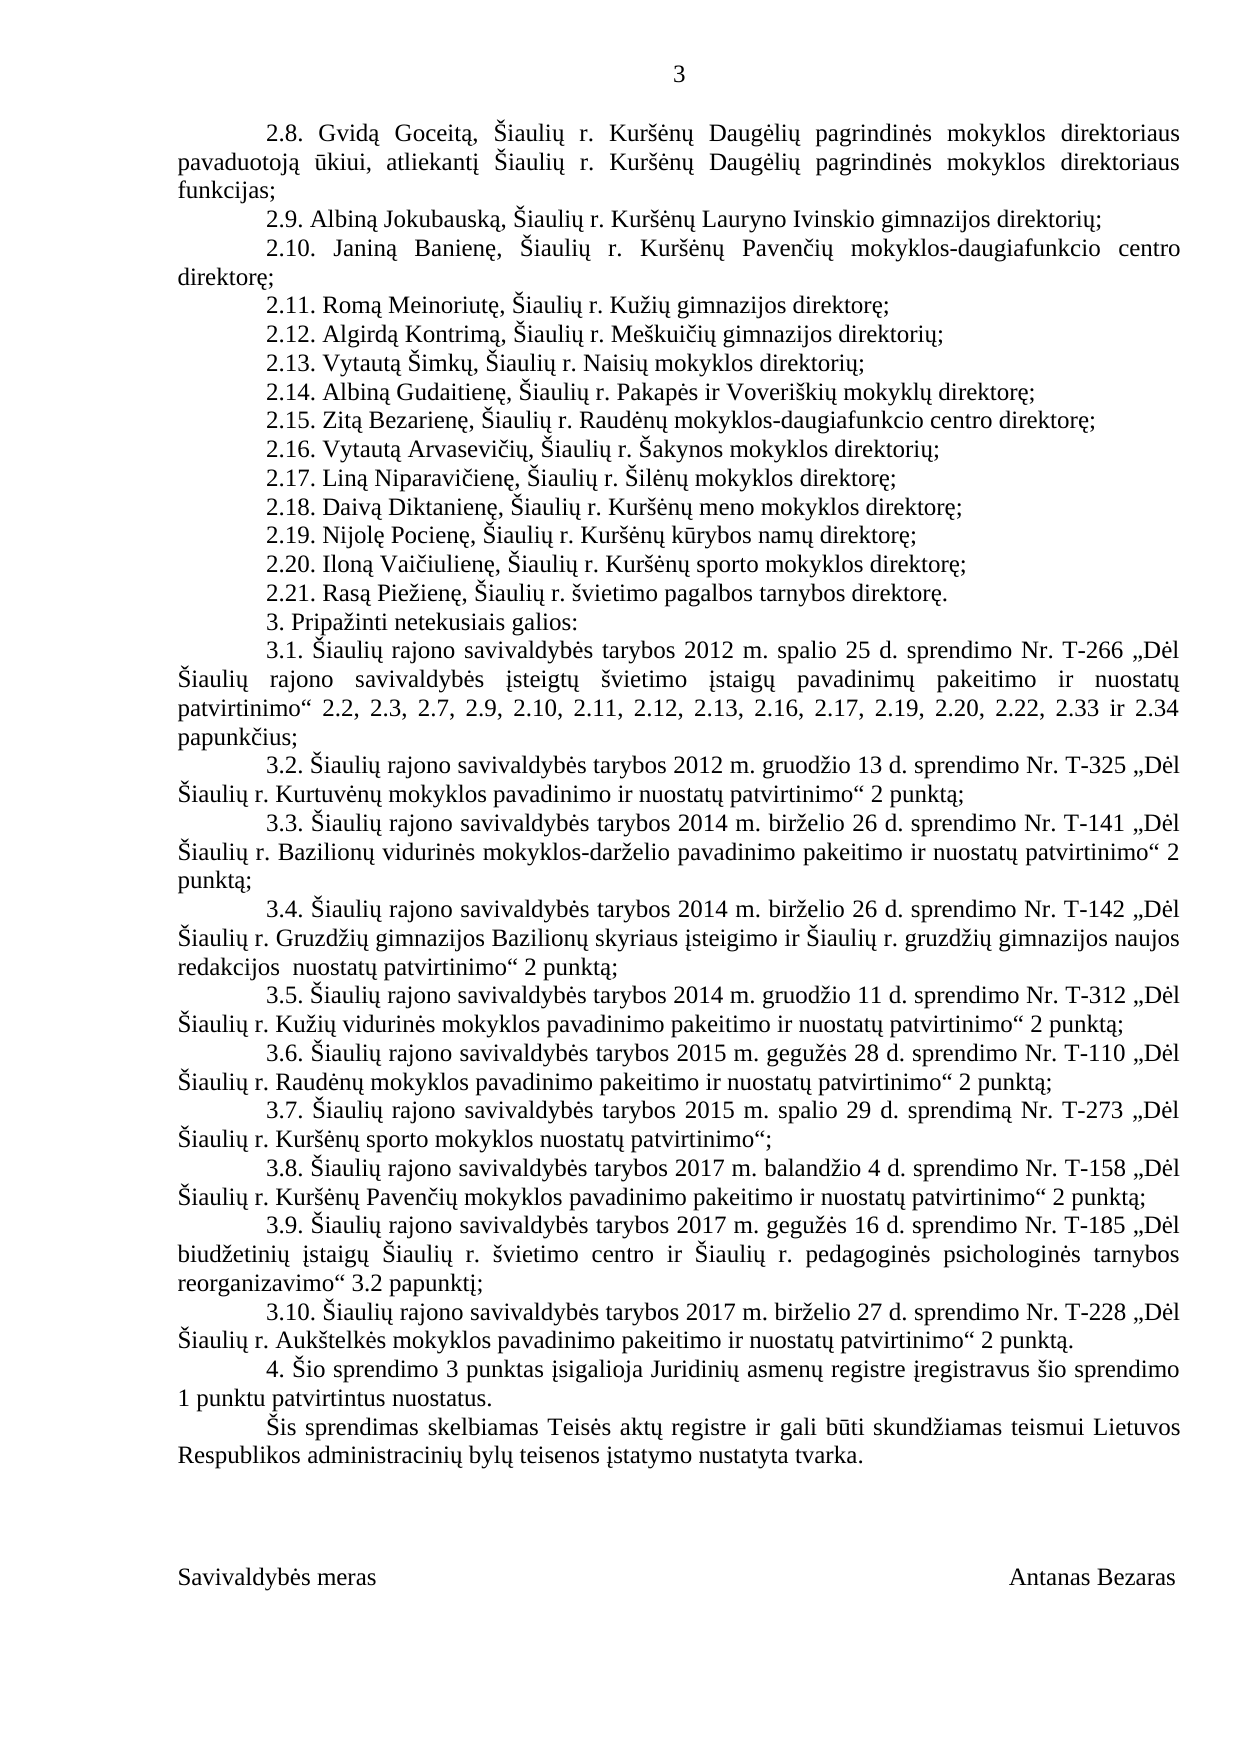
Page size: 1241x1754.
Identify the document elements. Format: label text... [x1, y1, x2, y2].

text 3.8. Šiaulių rajono savivaldybės tarybos 2017 m. balandžio 4 d. sprendimo Nr. T-158 „Dėl Šiaulių r. Kuršėnų Pavenčių mokyklos pavadinimo pakeitimo ir nuostatų patvirtinimo“ 2 punktą; [177, 1153, 1181, 1211]
text 2.9. Albiną Jokubauską, Šiaulių r. Kuršėnų Lauryno Ivinskio gimnazijos direktorių; [177, 204, 1181, 233]
text 3.4. Šiaulių rajono savivaldybės tarybos 2014 m. birželio 26 d. sprendimo Nr. T-142 „Dėl Šiaulių r. Gruzdžių gimnazijos Bazilionų skyriaus įsteigimo ir Šiaulių r. gruzdžių gimnazijos naujos redakcijos nuostatų patvirtinimo“ 2 punktą; [177, 894, 1181, 981]
text 2.10. Janiną Banienę, Šiaulių r. Kuršėnų Pavenčių mokyklos-daugiafunkcio centro direktorę; [177, 233, 1181, 291]
text 2.13. Vytautą Šimkų, Šiaulių r. Naisių mokyklos direktorių; [177, 348, 1181, 377]
text 2.21. Rasą Piežienę, Šiaulių r. švietimo pagalbos tarnybos direktorę. [177, 578, 1181, 607]
text 2.17. Liną Niparavičienę, Šiaulių r. Šilėnų mokyklos direktorę; [177, 463, 1181, 492]
text 2.12. Algirdą Kontrimą, Šiaulių r. Meškuičių gimnazijos direktorių; [177, 319, 1181, 348]
text Savivaldybės meras Antanas Bezaras [177, 1562, 1181, 1590]
text 3.2. Šiaulių rajono savivaldybės tarybos 2012 m. gruodžio 13 d. sprendimo Nr. T-325 „Dėl Šiaulių r. Kurtuvėnų mokyklos pavadinimo ir nuostatų patvirtinimo“ 2 punktą; [177, 751, 1181, 808]
text 2.20. Iloną Vaičiulienę, Šiaulių r. Kuršėnų sporto mokyklos direktorę; [177, 549, 1181, 578]
text 2.16. Vytautą Arvasevičių, Šiaulių r. Šakynos mokyklos direktorių; [177, 434, 1181, 463]
text 3.5. Šiaulių rajono savivaldybės tarybos 2014 m. gruodžio 11 d. sprendimo Nr. T-312 „Dėl Šiaulių r. Kužių vidurinės mokyklos pavadinimo pakeitimo ir nuostatų patvirtinimo“ 2 punktą; [177, 981, 1181, 1038]
text 4. Šio sprendimo 3 punktas įsigalioja Juridinių asmenų registre įregistravus šio sprendimo 1 punktu patvirtintus nuostatus. [177, 1354, 1181, 1412]
text 2.15. Zitą Bezarienę, Šiaulių r. Raudėnų mokyklos-daugiafunkcio centro direktorę; [177, 406, 1181, 434]
text 3.7. Šiaulių rajono savivaldybės tarybos 2015 m. spalio 29 d. sprendimą Nr. T-273 „Dėl Šiaulių r. Kuršėnų sporto mokyklos nuostatų patvirtinimo“; [177, 1096, 1181, 1153]
text 3. Pripažinti netekusiais galios: [177, 607, 1181, 636]
text 2.14. Albiną Gudaitienę, Šiaulių r. Pakapės ir Voveriškių mokyklų direktorę; [177, 377, 1181, 406]
text 3.1. Šiaulių rajono savivaldybės tarybos 2012 m. spalio 25 d. sprendimo Nr. T-266 „Dėl Šiaulių rajono savivaldybės įsteigtų švietimo įstaigų pavadinimų pakeitimo ir nuostatų patvirtinimo“ 2.2, 2.3, 2.7, 2.9, 2.10, 2.11, 2.12, 2.13, 2.16, 2.17, 2.19, 2.20, 2.22, 2.33 ir 2.34 papunkčius; [177, 636, 1181, 751]
text 2.18. Daivą Diktanienę, Šiaulių r. Kuršėnų meno mokyklos direktorę; [177, 492, 1181, 521]
text 3.6. Šiaulių rajono savivaldybės tarybos 2015 m. gegužės 28 d. sprendimo Nr. T-110 „Dėl Šiaulių r. Raudėnų mokyklos pavadinimo pakeitimo ir nuostatų patvirtinimo“ 2 punktą; [177, 1038, 1181, 1096]
text 2.11. Romą Meinoriutę, Šiaulių r. Kužių gimnazijos direktorę; [177, 291, 1181, 319]
text 2.8. Gvidą Goceitą, Šiaulių r. Kuršėnų Daugėlių pagrindinės mokyklos direktoriaus pavaduotoją ūkiui, atliekantį Šiaulių r. Kuršėnų Daugėlių pagrindinės mokyklos direktoriaus funkcijas; [177, 118, 1181, 204]
text 3.10. Šiaulių rajono savivaldybės tarybos 2017 m. birželio 27 d. sprendimo Nr. T-228 „Dėl Šiaulių r. Aukštelkės mokyklos pavadinimo pakeitimo ir nuostatų patvirtinimo“ 2 punktą. [177, 1297, 1181, 1354]
text 3.3. Šiaulių rajono savivaldybės tarybos 2014 m. birželio 26 d. sprendimo Nr. T-141 „Dėl Šiaulių r. Bazilionų vidurinės mokyklos-darželio pavadinimo pakeitimo ir nuostatų patvirtinimo“ 2 punktą; [177, 808, 1181, 894]
text 2.19. Nijolę Pocienę, Šiaulių r. Kuršėnų kūrybos namų direktorę; [177, 521, 1181, 549]
text Šis sprendimas skelbiamas Teisės aktų registre ir gali būti skundžiamas teismui Lietuvos Respublikos administracinių bylų teisenos įstatymo nustatyta tvarka. [177, 1412, 1181, 1469]
text 3.9. Šiaulių rajono savivaldybės tarybos 2017 m. gegužės 16 d. sprendimo Nr. T-185 „Dėl biudžetinių įstaigų Šiaulių r. švietimo centro ir Šiaulių r. pedagoginės psichologinės tarnybos reorganizavimo“ 3.2 papunktį; [177, 1211, 1181, 1297]
